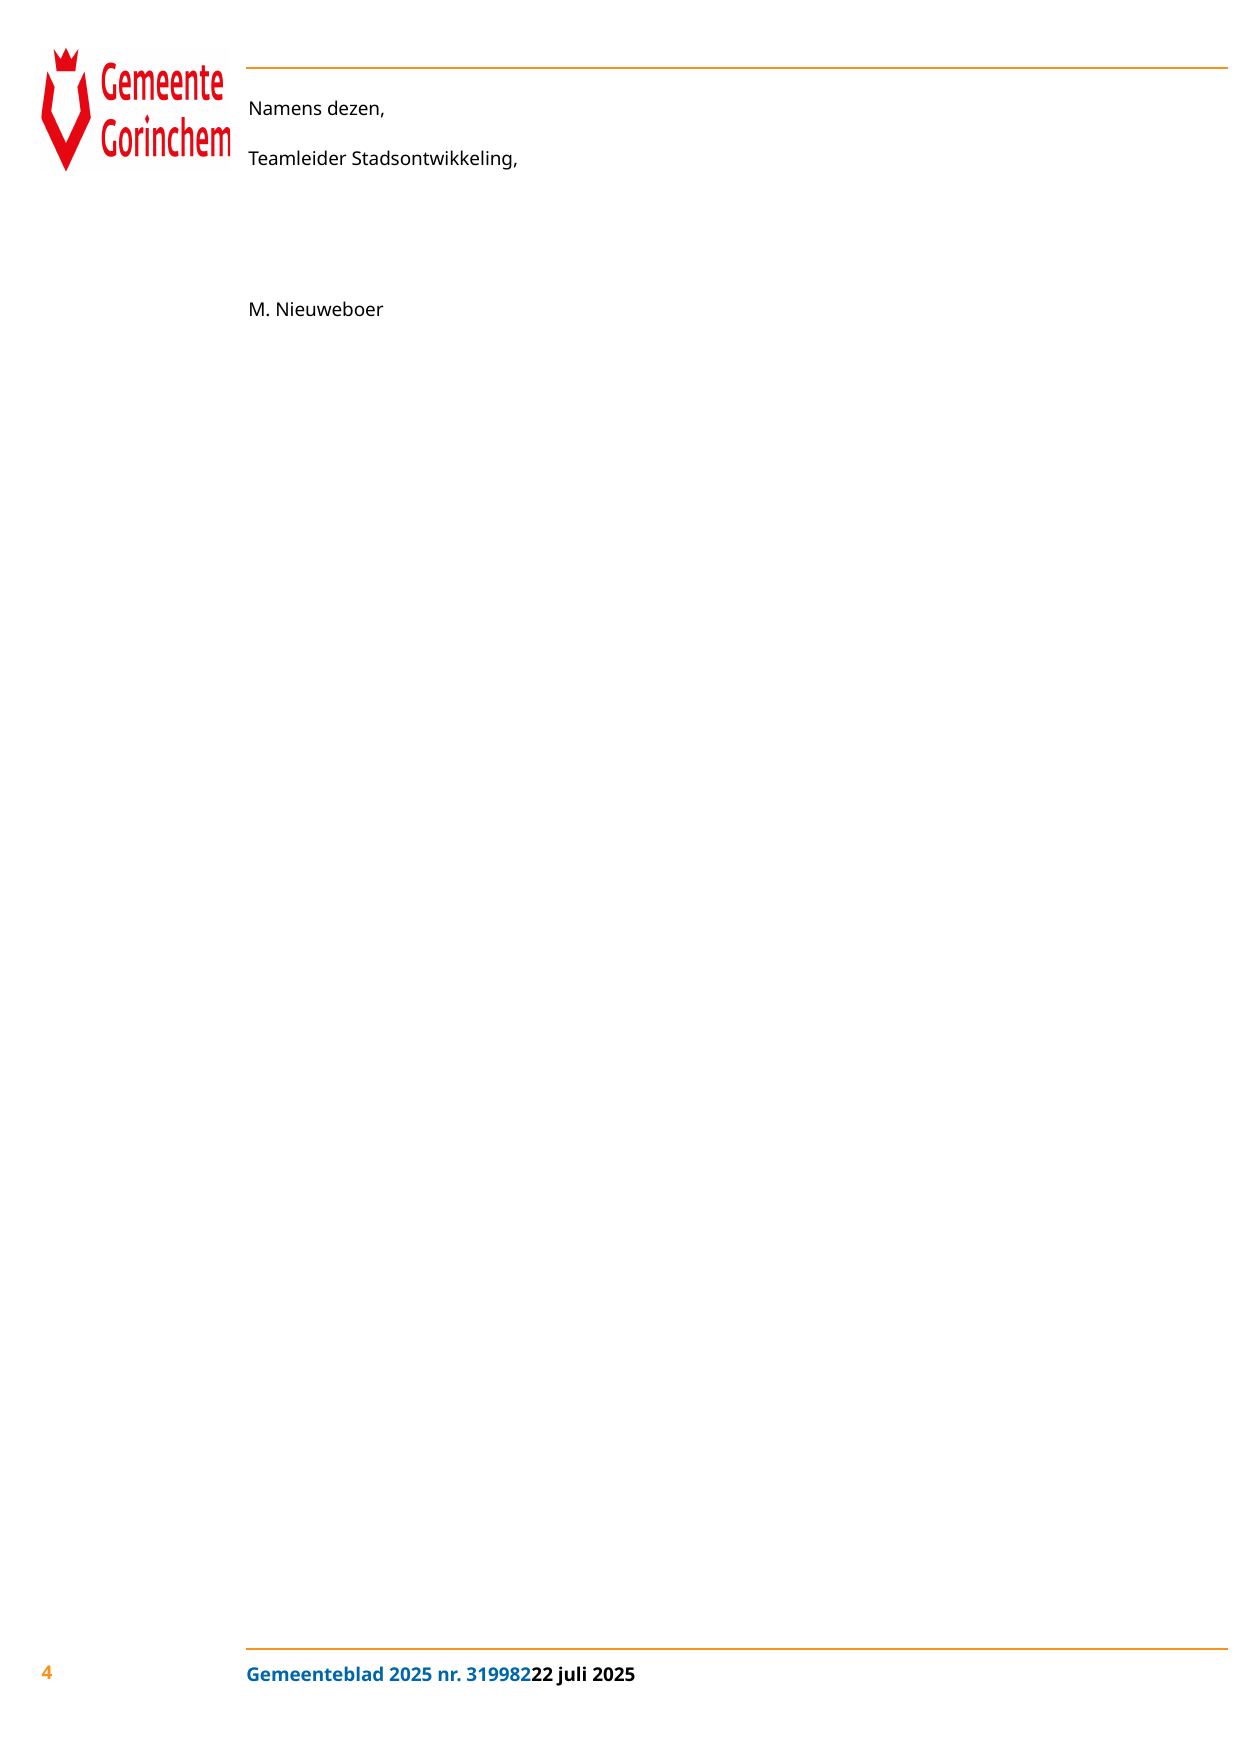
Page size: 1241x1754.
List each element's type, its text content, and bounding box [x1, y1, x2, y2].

picture [41, 47, 231, 172]
text Teamleider Stadsontwikkeling, [248, 145, 1152, 171]
text Namens dezen, [248, 95, 1152, 121]
text M. Nieuweboer [248, 296, 1152, 322]
